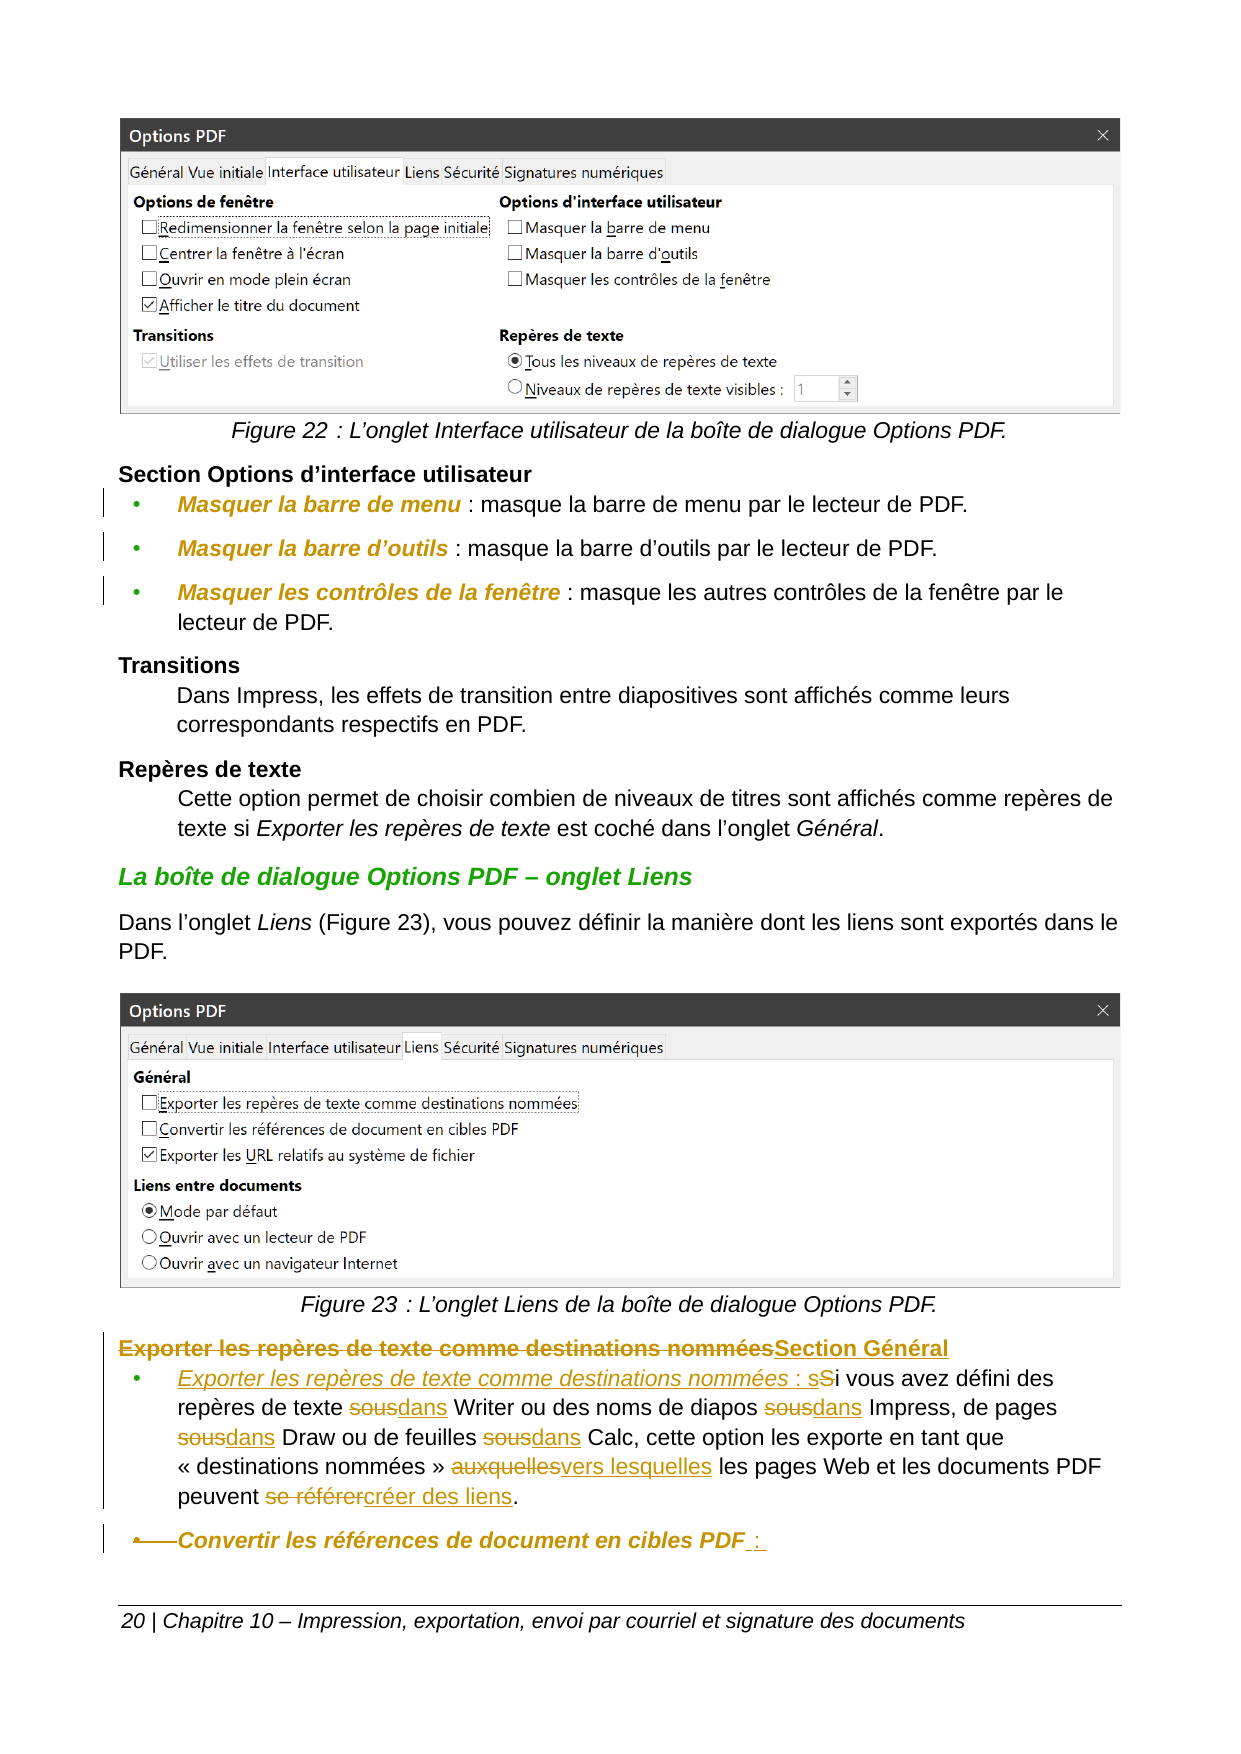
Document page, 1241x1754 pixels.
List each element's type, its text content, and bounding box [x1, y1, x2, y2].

picture [120, 993, 1121, 1288]
subtitle Section Général [118, 1332, 1122, 1362]
subtitle Repères de texte [118, 752, 1122, 782]
list Masquer la barre d’outils : masque la barre d’outils par le lecteur de PDF. [133, 532, 1122, 561]
list Convertir les références de document en cibles PDF : si vous avez défini des liens vers d’autres documents avec une extension OpenDocument (comme.odt,.ods ou.odp), cette option remplace ces extensions par.pdf dans le document PDF exporté. [133, 1524, 1122, 1553]
list Masquer la barre de menu : masque la barre de menu par le lecteur de PDF. [133, 488, 1122, 517]
list Masquer les contrôles de la fenêtre : masque les autres contrôles de la fenêtre par le lecteur de PDF. [133, 576, 1122, 635]
text Figure 22 : L’onglet Interface utilisateur de la boîte de dialogue Options PDF. [118, 414, 1122, 443]
text Dans Impress, les effets de transition entre diapositives sont affichés comme leurs correspondants respectifs en PDF. [176, 679, 1122, 738]
text Figure 23 : L’onglet Liens de la boîte de dialogue Options PDF. [118, 1288, 1122, 1317]
list Cette option permet de choisir combien de niveaux de titres sont affichés comme repères de texte si Exporter les repères de texte est coché dans l’onglet Général. [133, 782, 1122, 841]
picture [120, 118, 1121, 414]
subtitle La boîte de dialogue Options PDF – onglet Liens [118, 861, 1122, 891]
text Dans l’onglet Liens (Figure 23), vous pouvez définir la manière dont les liens sont exportés dans le PDF. [118, 906, 1122, 964]
list Exporter les repères de texte comme destinations nommées : si vous avez défini des repères de texte dans Writer ou des noms de diapos dans Impress, de pages dans Draw ou de feuilles dans Calc, cette option les exporte en tant que « destinations nommées » vers lesquelles les pages Web et les documents PDF peuvent créer des liens. [133, 1362, 1122, 1509]
subtitle Section Options d’interface utilisateur [118, 458, 1122, 488]
subtitle Transitions [118, 649, 1122, 679]
